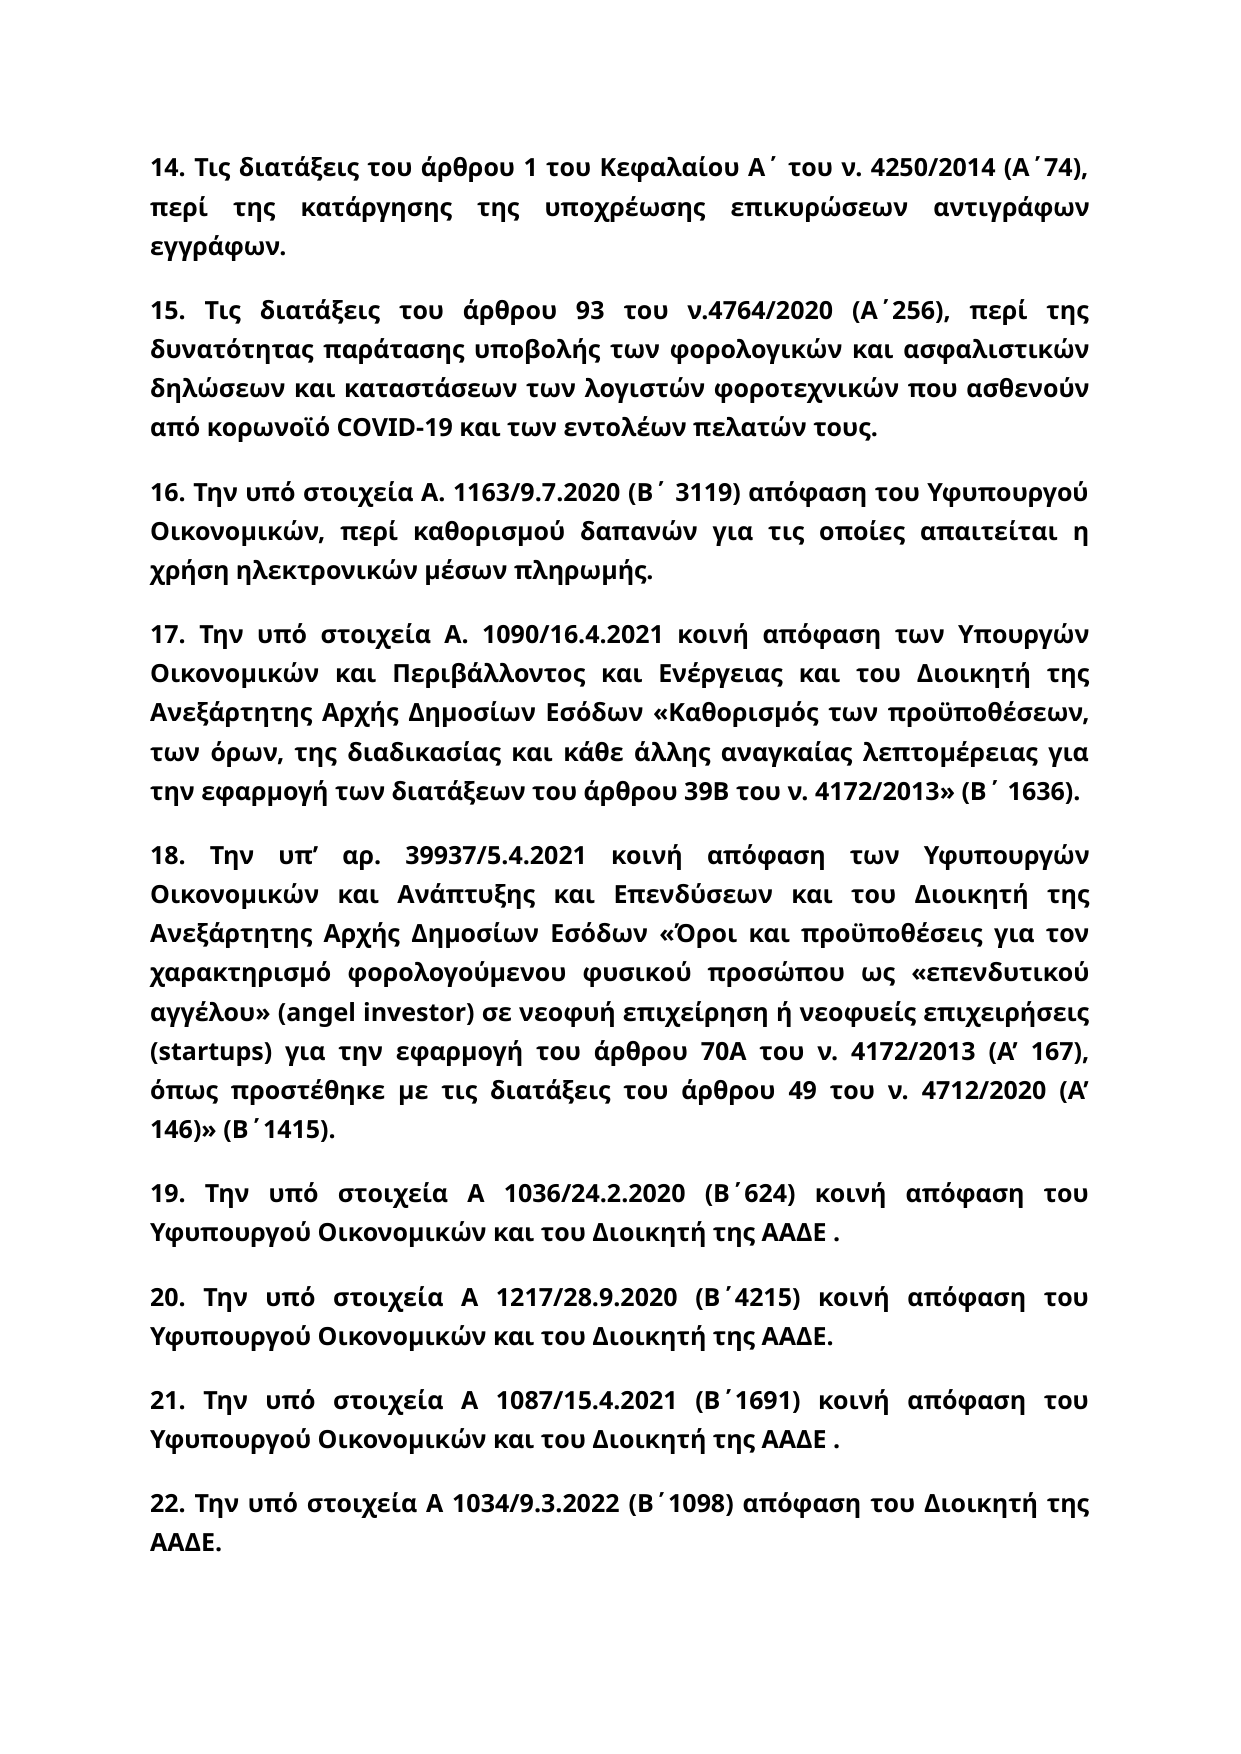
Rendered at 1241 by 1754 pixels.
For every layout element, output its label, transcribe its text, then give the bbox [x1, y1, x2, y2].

text 20. Την υπό στοιχεία Α 1217/28.9.2020 (Β΄4215) κοινή απόφαση του Υφυπουργού Οικονομικών και του Διοικητή της ΑΑΔΕ. [150, 1279, 1090, 1352]
text 21. Την υπό στοιχεία Α 1087/15.4.2021 (Β΄1691) κοινή απόφαση του Υφυπουργού Οικονομικών και του Διοικητή της ΑΑΔΕ . [150, 1382, 1090, 1456]
text 15. Τις διατάξεις του άρθρου 93 του ν.4764/2020 (Α΄256), περί της δυνατότητας παράτασης υποβολής των φορολογικών και ασφαλιστικών δηλώσεων και καταστάσεων των λογιστών φοροτεχνικών που ασθενούν από κορωνοϊό COVID-19 και των εντολέων πελατών τους. [150, 292, 1090, 444]
text 18. Την υπ’ αρ. 39937/5.4.2021 κοινή απόφαση των Υφυπουργών Οικονομικών και Ανάπτυξης και Επενδύσεων και του Διοικητή της Ανεξάρτητης Αρχής Δημοσίων Εσόδων «Όροι και προϋποθέσεις για τον χαρακτηρισμό φορολογούμενου φυσικού προσώπου ως «επενδυτικού αγγέλου» (angel investor) σε νεοφυή επιχείρηση ή νεοφυείς επιχειρήσεις (startups) για την εφαρμογή του άρθρου 70Α του ν. 4172/2013 (Α’ 167), όπως προστέθηκε με τις διατάξεις του άρθρου 49 του ν. 4712/2020 (Α’ 146)» (Β΄1415). [150, 837, 1090, 1146]
text 22. Την υπό στοιχεία Α 1034/9.3.2022 (Β΄1098) απόφαση του Διοικητή της ΑΑΔΕ. [150, 1486, 1090, 1559]
text 17. Την υπό στοιχεία Α. 1090/16.4.2021 κοινή απόφαση των Υπουργών Οικονομικών και Περιβάλλοντος και Ενέργειας και του Διοικητή της Ανεξάρτητης Αρχής Δημοσίων Εσόδων «Καθορισμός των προϋποθέσεων, των όρων, της διαδικασίας και κάθε άλλης αναγκαίας λεπτομέρειας για την εφαρμογή των διατάξεων του άρθρου 39Β του ν. 4172/2013» (Β΄ 1636). [150, 617, 1090, 807]
text 19. Την υπό στοιχεία Α 1036/24.2.2020 (Β΄624) κοινή απόφαση του Υφυπουργού Οικονομικών και του Διοικητή της ΑΑΔΕ . [150, 1176, 1090, 1249]
text 14. Τις διατάξεις του άρθρου 1 του Κεφαλαίου Α΄ του ν. 4250/2014 (Α΄74), περί της κατάργησης της υποχρέωσης επικυρώσεων αντιγράφων εγγράφων. [150, 150, 1090, 262]
text 16. Την υπό στοιχεία Α. 1163/9.7.2020 (Β΄ 3119) απόφαση του Υφυπουργού Οικονομικών, περί καθορισμού δαπανών για τις οποίες απαιτείται η χρήση ηλεκτρονικών μέσων πληρωμής. [150, 474, 1090, 587]
